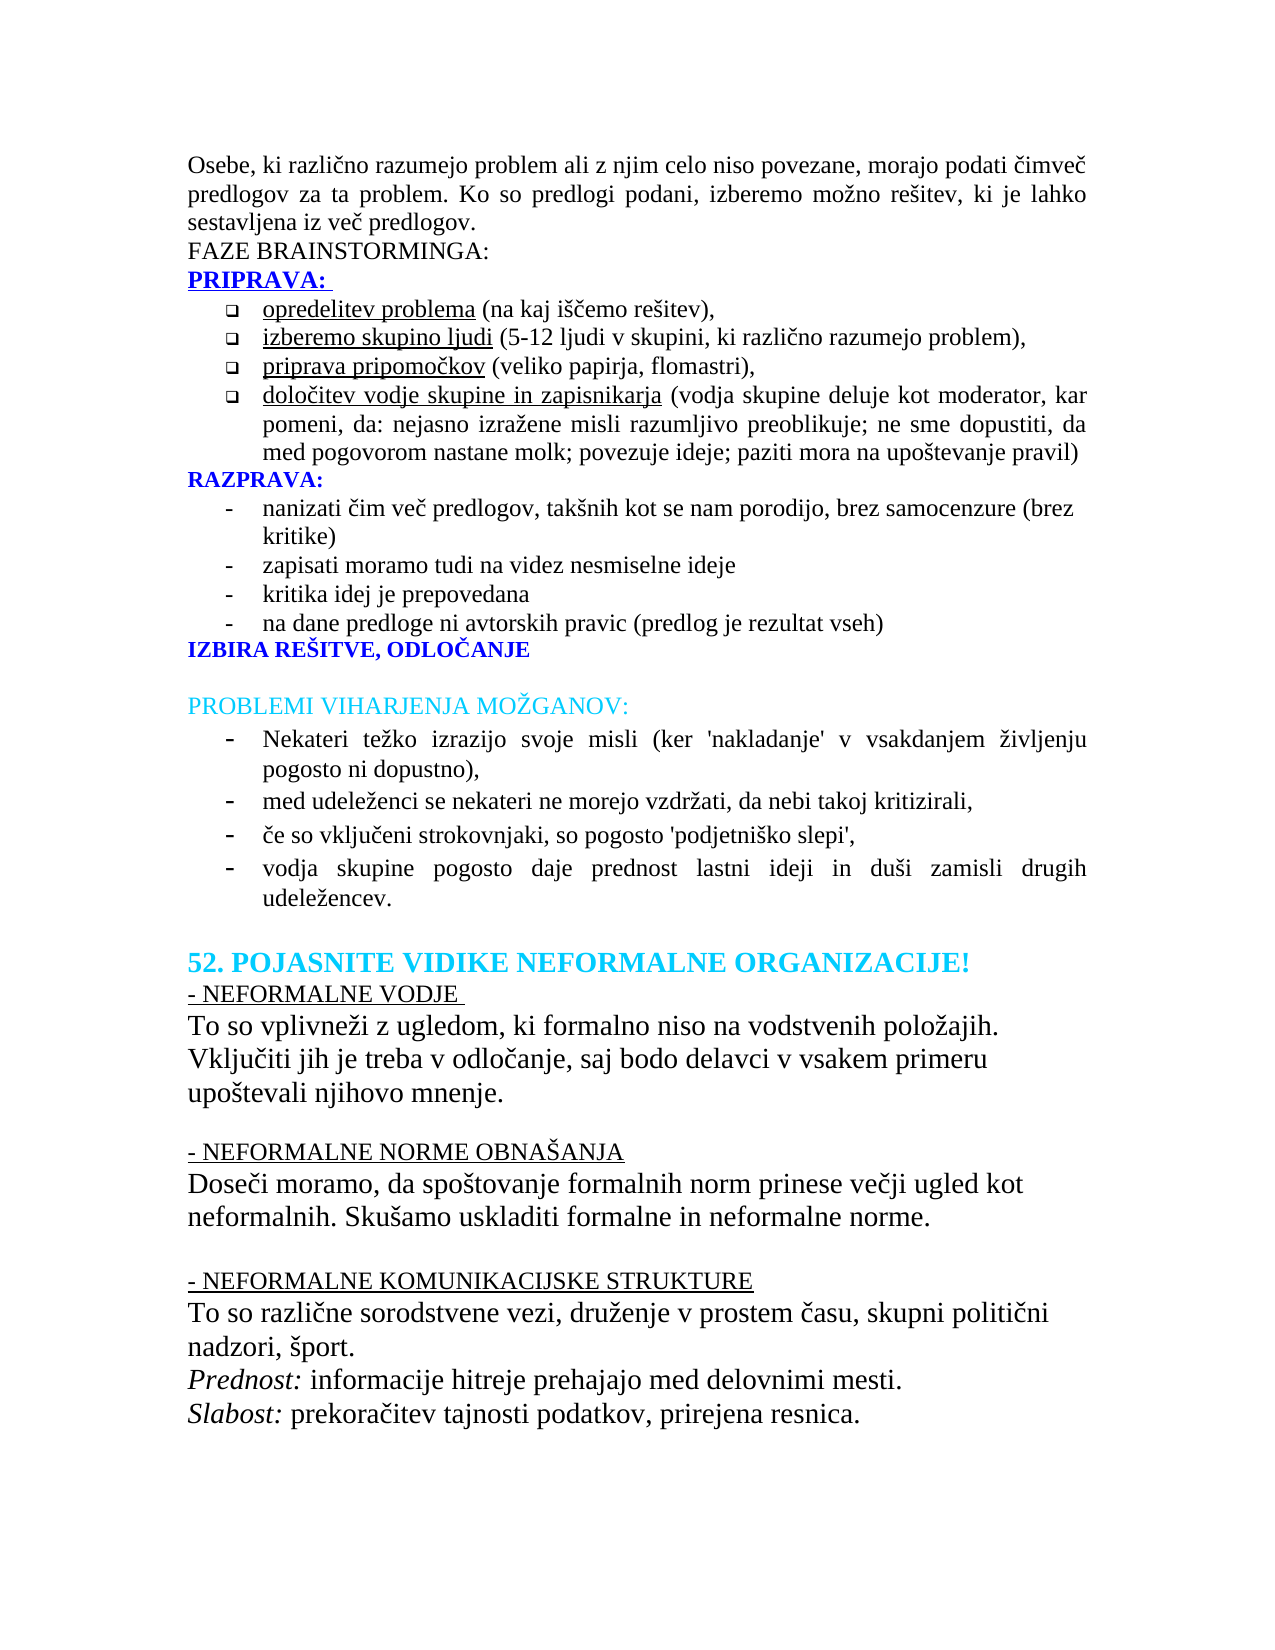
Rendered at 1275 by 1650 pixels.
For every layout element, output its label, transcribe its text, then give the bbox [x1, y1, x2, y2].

list izberemo skupino ljudi (5-12 ljudi v skupini, ki različno razumejo problem), [225, 322, 1087, 351]
text Osebe, ki različno razumejo problem ali z njim celo niso povezane, morajo podati čimveč predlogov za ta problem. Ko so predlogi podani, izberemo možno rešitev, ki je lahko sestavljena iz več predlogov. [187, 150, 1087, 236]
text To so vplivneži z ugledom, ki formalno niso na vodstvenih položajih. Vključiti jih je treba v odločanje, saj bodo delavci v vsakem primeru upoštevali njihovo mnenje. [187, 1008, 1087, 1108]
list kritika idej je prepovedana [225, 579, 1087, 608]
list določitev vodje skupine in zapisnikarja (vodja skupine deluje kot moderator, kar pomeni, da: nejasno izražene misli razumljivo preoblikuje; ne sme dopustiti, da med pogovorom nastane molk; povezuje ideje; paziti mora na upoštevanje pravil) [225, 380, 1087, 466]
text Prednost: informacije hitreje prehajajo med delovnimi mesti. [187, 1362, 1087, 1396]
text Doseči moramo, da spoštovanje formalnih norm prinese večji ugled kot neformalnih. Skušamo uskladiti formalne in neformalne norme. [187, 1166, 1087, 1233]
list Nekateri težko izrazijo svoje misli (ker 'nakladanje' v vsakdanjem življenju pogosto ni dopustno), [225, 720, 1087, 782]
list priprava pripomočkov (veliko papirja, flomastri), [225, 351, 1087, 380]
list nanizati čim več predlogov, takšnih kot se nam porodijo, brez samocenzure (brez kritike) [225, 493, 1087, 550]
list zapisati moramo tudi na videz nesmiselne ideje [225, 550, 1087, 579]
text Slabost: prekoračitev tajnosti podatkov, prirejena resnica. [187, 1396, 1087, 1429]
text PRIPRAVA: [187, 265, 1087, 294]
list med udeleženci se nekateri ne morejo vzdržati, da nebi takoj kritizirali, [225, 782, 1087, 816]
list vodja skupine pogosto daje prednost lastni ideji in duši zamisli drugih udeležencev. [225, 849, 1087, 912]
text - NEFORMALNE NORME OBNAŠANJA [187, 1137, 1087, 1166]
text 52. POJASNITE VIDIKE NEFORMALNE ORGANIZACIJE! [187, 945, 1087, 979]
text - NEFORMALNE VODJE [187, 979, 1087, 1008]
text PROBLEMI VIHARJENJA MOŽGANOV: [187, 691, 1087, 720]
list če so vključeni strokovnjaki, so pogosto 'podjetniško slepi', [225, 816, 1087, 849]
text FAZE BRAINSTORMINGA: [187, 236, 1087, 265]
list opredelitev problema (na kaj iščemo rešitev), [225, 294, 1087, 322]
text - NEFORMALNE KOMUNIKACIJSKE STRUKTURE [187, 1266, 1087, 1295]
text To so različne sorodstvene vezi, druženje v prostem času, skupni politični nadzori, šport. [187, 1295, 1087, 1362]
subtitle IZBIRA REŠITVE, ODLOČANJE [187, 636, 1087, 663]
list na dane predloge ni avtorskih pravic (predlog je rezultat vseh) [225, 608, 1087, 636]
text RAZPRAVA: [187, 466, 1087, 493]
